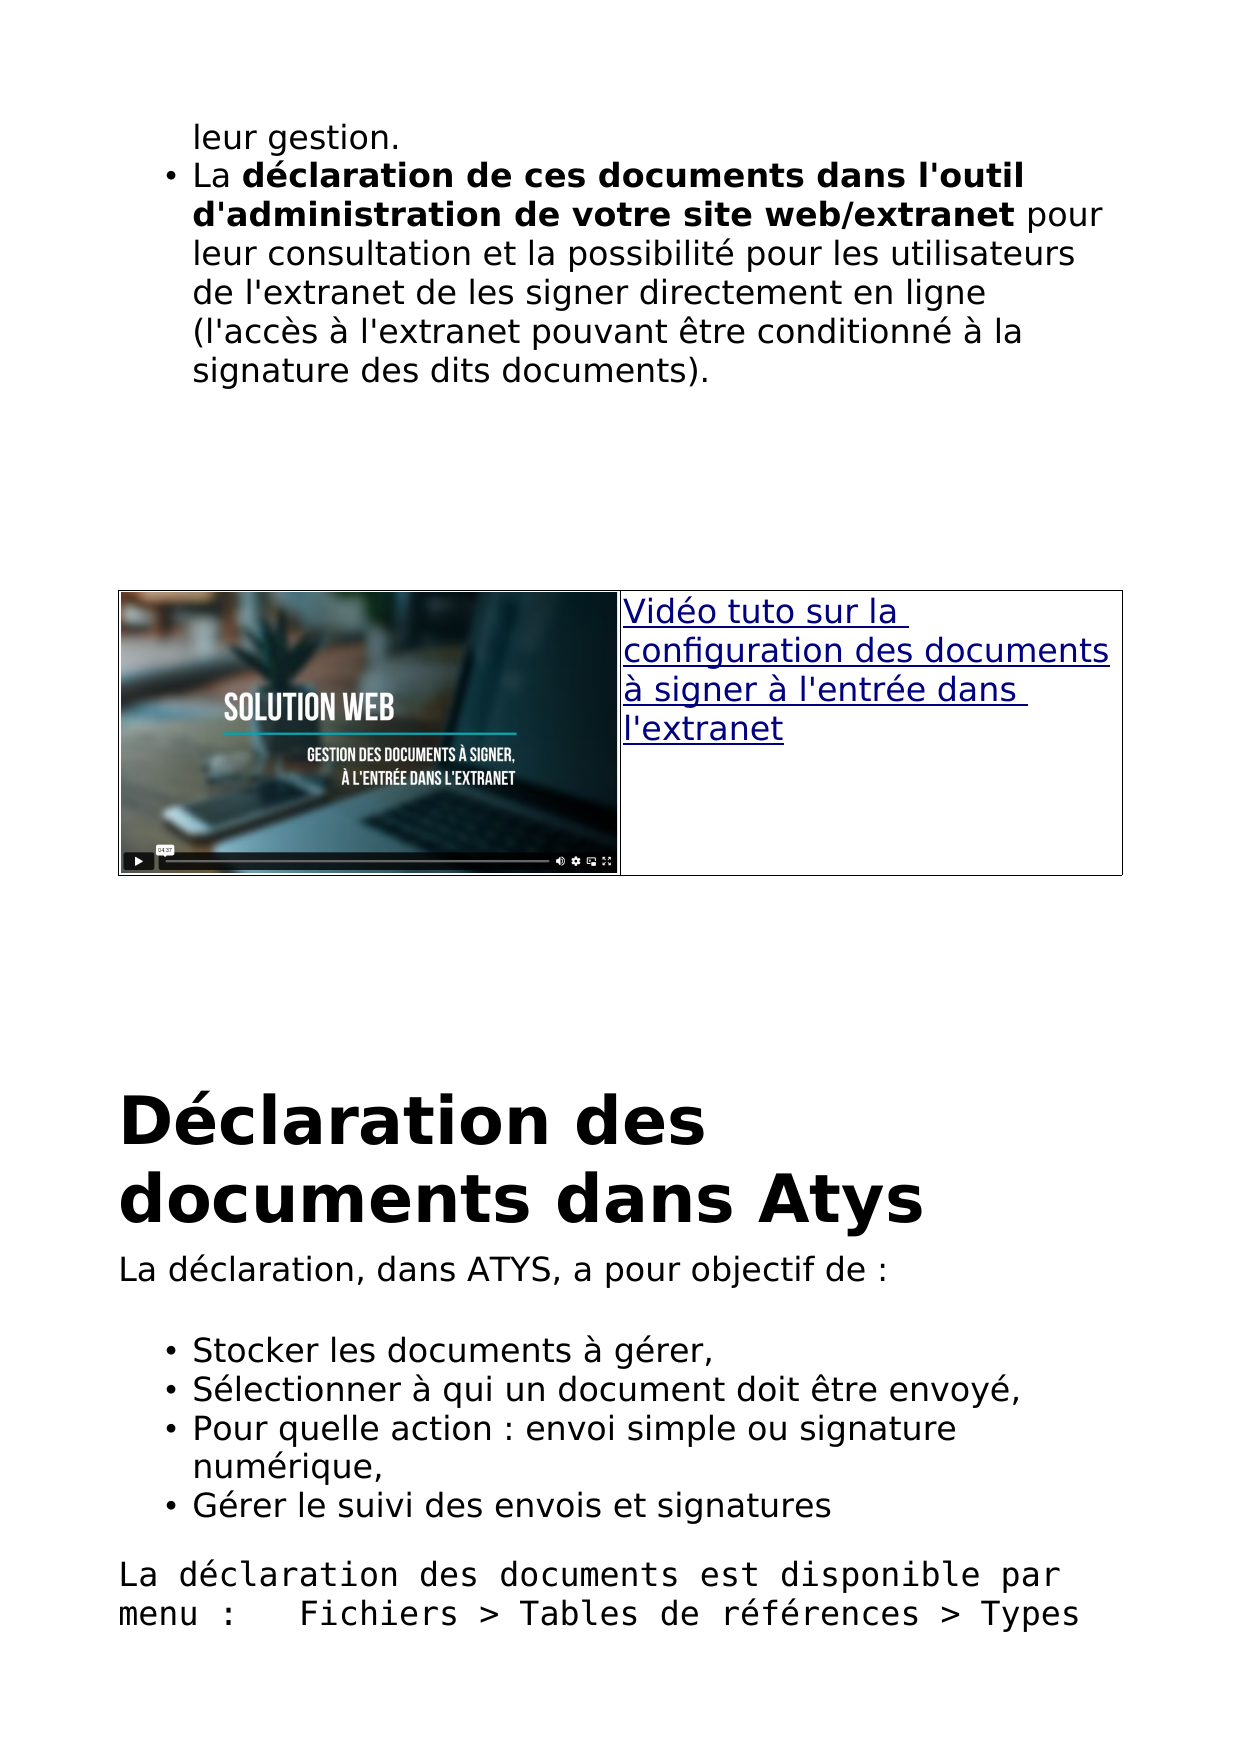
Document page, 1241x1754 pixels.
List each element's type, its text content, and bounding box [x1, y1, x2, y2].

list Gérer le suivi des envois et signatures [177, 1487, 1122, 1526]
list Stocker les documents à gérer, [177, 1331, 1122, 1370]
list Sélectionner à qui un document doit être envoyé, [177, 1370, 1122, 1409]
picture [121, 592, 618, 873]
list leur gestion. [177, 118, 1122, 157]
list Pour quelle action : envoi simple ou signature numérique, [177, 1409, 1122, 1487]
text La déclaration des documents est disponible par menu : Fichiers > Tables de références > Types [118, 1555, 1122, 1633]
subtitle Déclaration des documents dans Atys [118, 1083, 1122, 1238]
table_header Vidéo tuto sur la configuration des documents à signer à l'entrée dans l'extranet [621, 591, 1122, 875]
text La déclaration, dans ATYS, a pour objectif de : [118, 1251, 1122, 1289]
list La déclaration de ces documents dans l'outil d'administration de votre site web/extranet pour leur consultation et la possibilité pour les utilisateurs de l'extranet de les signer directement en ligne (l'accès à l'extranet pouvant être conditionné à la signature des dits documents). [177, 157, 1122, 546]
